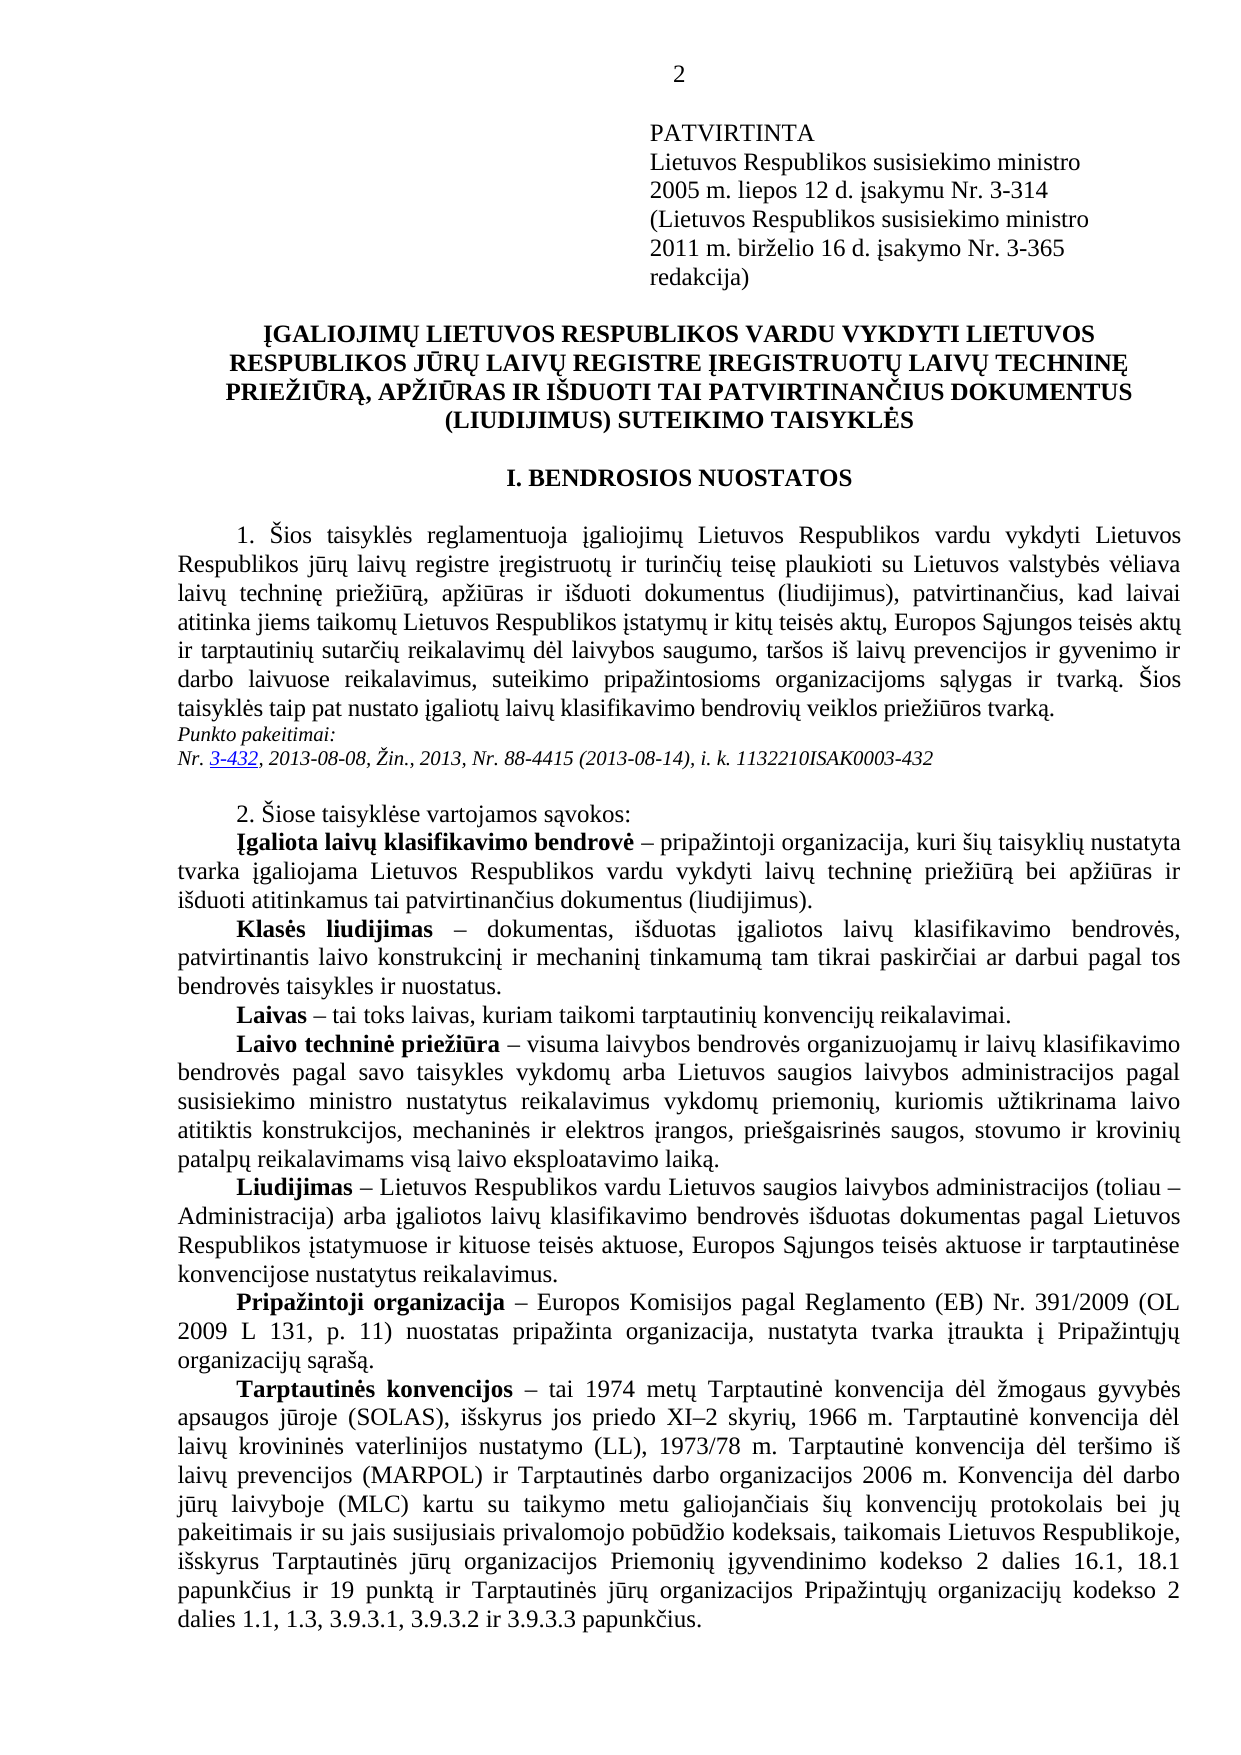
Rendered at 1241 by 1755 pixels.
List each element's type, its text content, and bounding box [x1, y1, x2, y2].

text Nr. 3-432, 2013-08-08, Žin., 2013, Nr. 88-4415 (2013-08-14), i. k. 1132210ISAK0003-432 [177, 746, 1181, 770]
text 2005 m. liepos 12 d. įsakymu Nr. 3-314 [649, 176, 1181, 204]
text Laivo techninė priežiūra – visuma laivybos bendrovės organizuojamų ir laivų klasifikavimo bendrovės pagal savo taisykles vykdomų arba Lietuvos saugios laivybos administracijos pagal susisiekimo ministro nustatytus reikalavimus vykdomų priemonių, kuriomis užtikrinama laivo atitiktis konstrukcijos, mechaninės ir elektros įrangos, priešgaisrinės saugos, stovumo ir krovinių patalpų reikalavimams visą laivo eksploatavimo laiką. [177, 1029, 1181, 1172]
text redakcija) [649, 262, 1181, 291]
text Klasės liudijimas – dokumentas, išduotas įgaliotos laivų klasifikavimo bendrovės, patvirtinantis laivo konstrukcinį ir mechaninį tinkamumą tam tikrai paskirčiai ar darbui pagal tos bendrovės taisykles ir nuostatus. [177, 914, 1181, 1000]
text 2. Šiose taisyklėse vartojamos sąvokos: [177, 799, 1181, 827]
text ĮGALIOJIMŲ Lietuvos RespublikOS VARDU VYKDYTI Lietuvos Respublikos jūrų laivų registre įregistruotų laivų techninę priežiūrą, apžiūras IR IŠDUOTI TAI PATVIRTINANČIUS DOKUMENTUS (LIUDIJIMUS) SUTEIKIMO Taisyklės [177, 319, 1181, 434]
text Pripažintoji organizacija – Europos Komisijos pagal Reglamento (EB) Nr. 391/2009 (OL 2009 L 131, p. 11) nuostatas pripažinta organizacija, nustatyta tvarka įtraukta į Pripažintųjų organizacijų sąrašą. [177, 1287, 1181, 1374]
text 1. Šios taisyklės reglamentuoja įgaliojimų Lietuvos Respublikos vardu vykdyti Lietuvos Respublikos jūrų laivų registre įregistruotų ir turinčių teisę plaukioti su Lietuvos valstybės vėliava laivų techninę priežiūrą, apžiūras ir išduoti dokumentus (liudijimus), patvirtinančius, kad laivai atitinka jiems taikomų Lietuvos Respublikos įstatymų ir kitų teisės aktų, Europos Sąjungos teisės aktų ir tarptautinių sutarčių reikalavimų dėl laivybos saugumo, taršos iš laivų prevencijos ir gyvenimo ir darbo laivuose reikalavimus, suteikimo pripažintosioms organizacijoms sąlygas ir tvarką. Šios taisyklės taip pat nustato įgaliotų laivų klasifikavimo bendrovių veiklos priežiūros tvarką. [177, 521, 1181, 722]
text (Lietuvos Respublikos susisiekimo ministro [649, 204, 1181, 233]
text Įgaliota laivų klasifikavimo bendrovė – pripažintoji organizacija, kuri šių taisyklių nustatyta tvarka įgaliojama Lietuvos Respublikos vardu vykdyti laivų techninę priežiūrą bei apžiūras ir išduoti atitinkamus tai patvirtinančius dokumentus (liudijimus). [177, 827, 1181, 914]
text Liudijimas – Lietuvos Respublikos vardu Lietuvos saugios laivybos administracijos (toliau – Administracija) arba įgaliotos laivų klasifikavimo bendrovės išduotas dokumentas pagal Lietuvos Respublikos įstatymuose ir kituose teisės aktuose, Europos Sąjungos teisės aktuose ir tarptautinėse konvencijose nustatytus reikalavimus. [177, 1172, 1181, 1287]
text Punkto pakeitimai: [177, 722, 1181, 746]
text Lietuvos Respublikos susisiekimo ministro [649, 147, 1181, 176]
text Tarptautinės konvencijos – tai 1974 metų Tarptautinė konvencija dėl žmogaus gyvybės apsaugos jūroje (SOLAS), išskyrus jos priedo XI–2 skyrių, 1966 m. Tarptautinė konvencija dėl laivų krovininės vaterlinijos nustatymo (LL), 1973/78 m. Tarptautinė konvencija dėl teršimo iš laivų prevencijos (MARPOL) ir Tarptautinės darbo organizacijos 2006 m. Konvencija dėl darbo jūrų laivyboje (MLC) kartu su taikymo metu galiojančiais šių konvencijų protokolais bei jų pakeitimais ir su jais susijusiais privalomojo pobūdžio kodeksais, taikomais Lietuvos Respublikoje, išskyrus Tarptautinės jūrų organizacijos Priemonių įgyvendinimo kodekso 2 dalies 16.1, 18.1 papunkčius ir 19 punktą ir Tarptautinės jūrų organizacijos Pripažintųjų organizacijų kodekso 2 dalies 1.1, 1.3, 3.9.3.1, 3.9.3.2 ir 3.9.3.3 papunkčius. [177, 1374, 1181, 1632]
text 2011 m. birželio 16 d. įsakymo Nr. 3-365 [649, 233, 1181, 262]
text I. BENDROSIOS NUOSTATOS [177, 463, 1181, 492]
text PATVIRTINTA [649, 118, 1181, 147]
text Laivas – tai toks laivas, kuriam taikomi tarptautinių konvencijų reikalavimai. [177, 1000, 1181, 1029]
